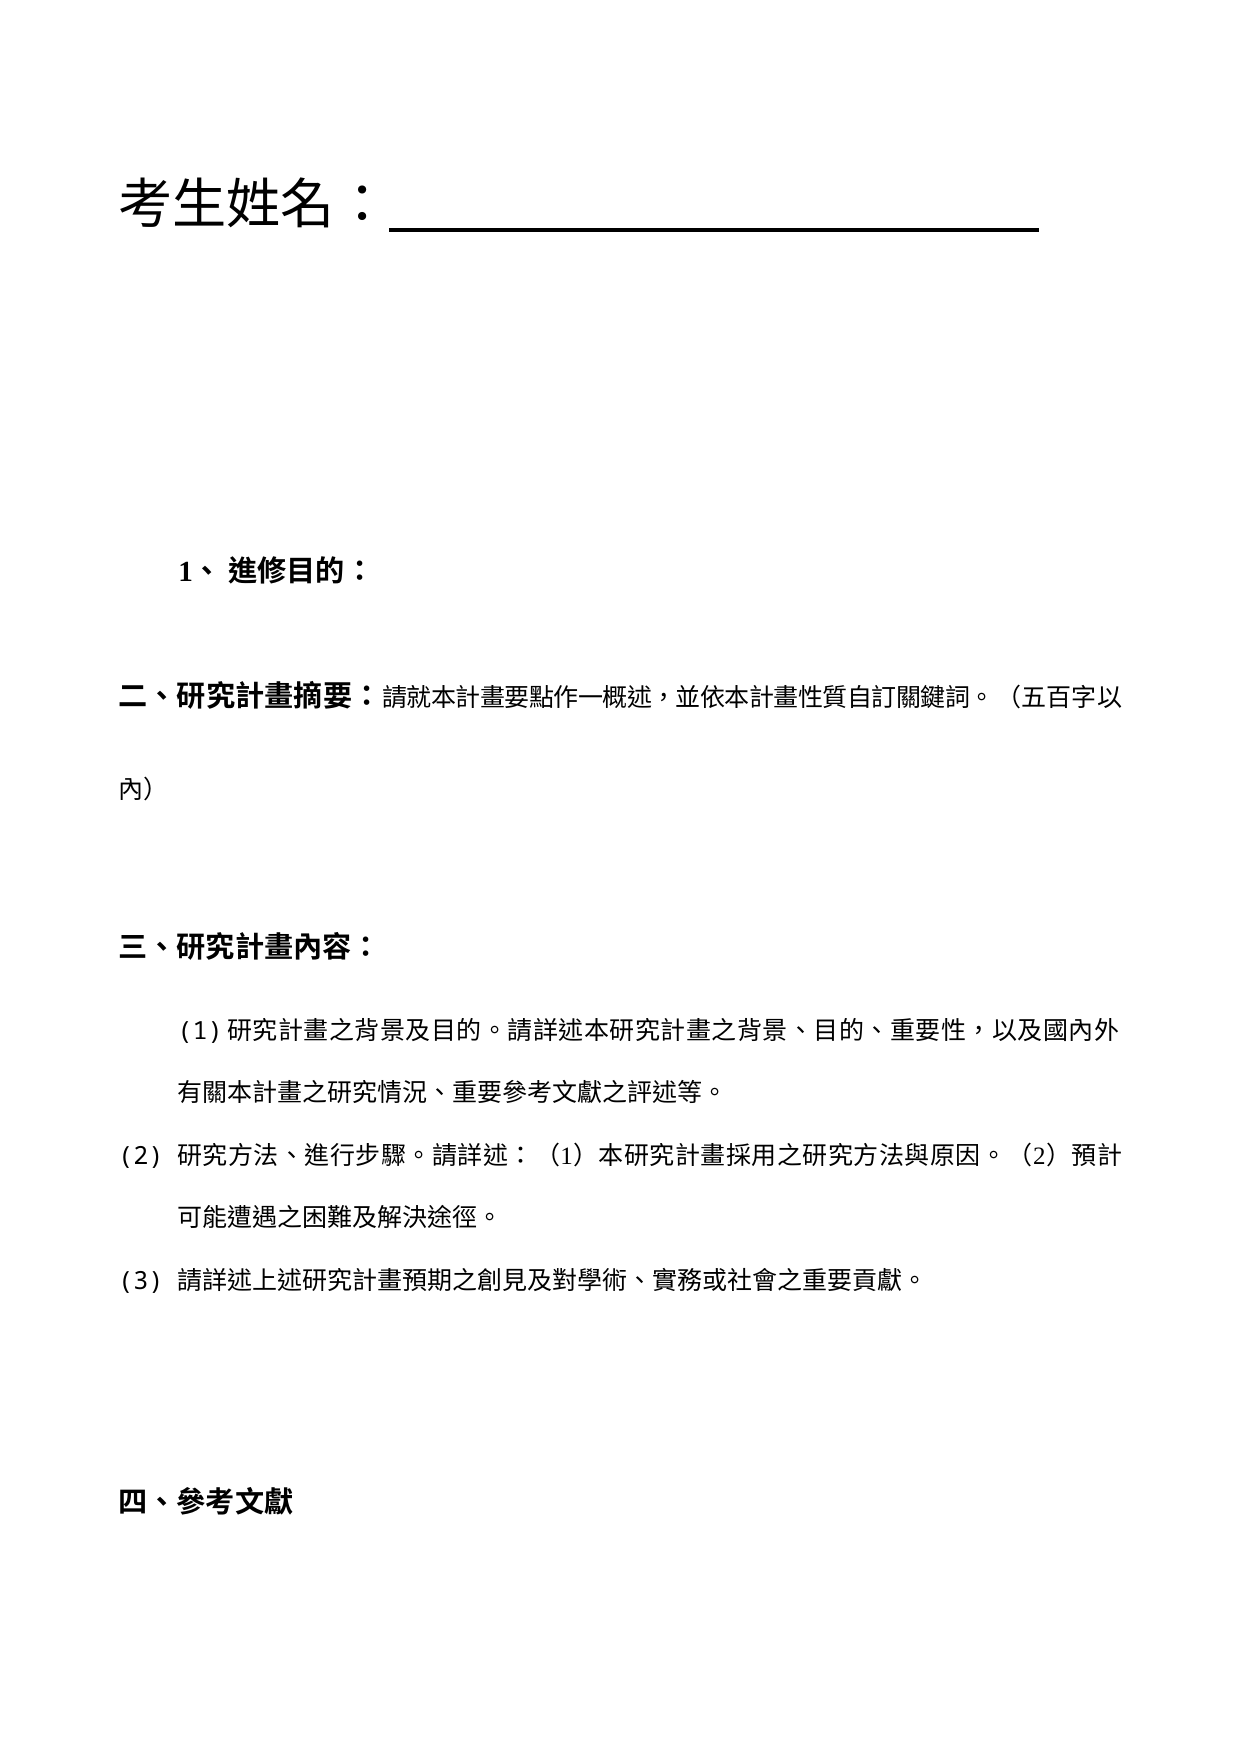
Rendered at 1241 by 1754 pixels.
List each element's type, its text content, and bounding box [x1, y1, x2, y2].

list 研究方法、進行步驟。請詳述：（1）本研究計畫採用之研究方法與原因。（2）預計可能遭遇之困難及解決途徑。 [118, 1112, 1122, 1237]
text 考生姓名： [118, 127, 1122, 252]
list 進修目的： [178, 527, 1122, 589]
list 研究計畫之背景及目的。請詳述本研究計畫之背景、目的、重要性，以及國內外有關本計畫之研究情況、重要參考文獻之評述等。 [177, 987, 1122, 1112]
list 請詳述上述研究計畫預期之創見及對學術、實務或社會之重要貢獻。 [118, 1237, 1122, 1299]
text 四、參考文獻 [118, 1458, 1122, 1521]
text 二、研究計畫摘要：請就本計畫要點作一概述，並依本計畫性質自訂關鍵詞。（五百字以內） [118, 652, 1122, 808]
text 三、研究計畫內容： [118, 903, 1122, 966]
